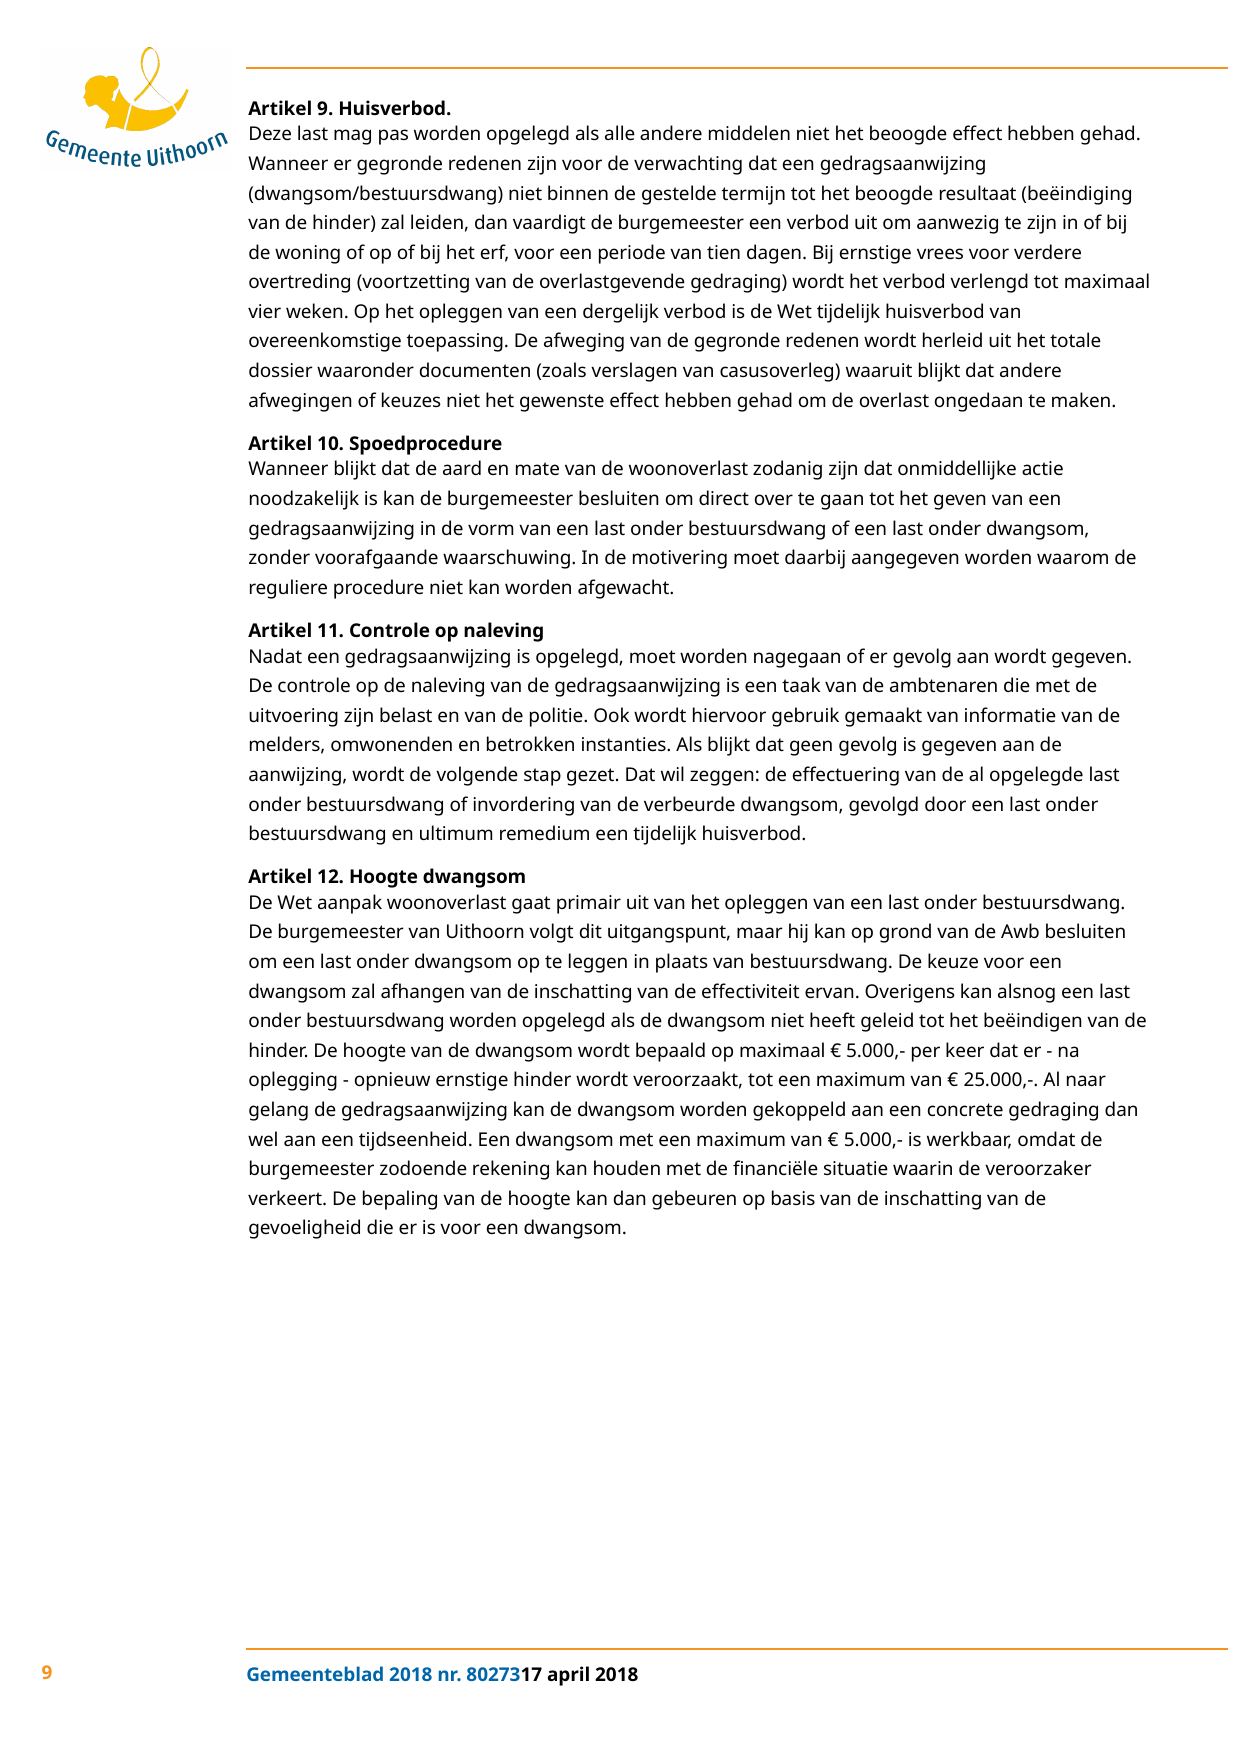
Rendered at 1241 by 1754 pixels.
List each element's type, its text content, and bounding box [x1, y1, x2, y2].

text Deze last mag pas worden opgelegd als alle andere middelen niet het beoogde effect hebben gehad. Wanneer er gegronde redenen zijn voor de verwachting dat een gedragsaanwijzing (dwangsom/bestuursdwang) niet binnen de gestelde termijn tot het beoogde resultaat (beëindiging van de hinder) zal leiden, dan vaardigt de burgemeester een verbod uit om aanwezig te zijn in of bij de woning of op of bij het erf, voor een periode van tien dagen. Bij ernstige vrees voor verdere overtreding (voortzetting van de overlastgevende gedraging) wordt het verbod verlengd tot maximaal vier weken. Op het opleggen van een dergelijk verbod is de Wet tijdelijk huisverbod van overeenkomstige toepassing. De afweging van de gegronde redenen wordt herleid uit het totale dossier waaronder documenten (zoals verslagen van casusoverleg) waaruit blijkt dat andere afwegingen of keuzes niet het gewenste effect hebben gehad om de overlast ongedaan te maken. [248, 121, 1152, 412]
picture [41, 47, 231, 172]
text De Wet aanpak woonoverlast gaat primair uit van het opleggen van een last onder bestuursdwang. De burgemeester van Uithoorn volgt dit uitgangspunt, maar hij kan op grond van de Awb besluiten om een last onder dwangsom op te leggen in plaats van bestuursdwang. De keuze voor een dwangsom zal afhangen van de inschatting van de effectiviteit ervan. Overigens kan alsnog een last onder bestuursdwang worden opgelegd als de dwangsom niet heeft geleid tot het beëindigen van de hinder. De hoogte van de dwangsom wordt bepaald op maximaal € 5.000,- per keer dat er - na oplegging - opnieuw ernstige hinder wordt veroorzaakt, tot een maximum van € 25.000,-. Al naar gelang de gedragsaanwijzing kan de dwangsom worden gekoppeld aan een concrete gedraging dan wel aan een tijdseenheid. Een dwangsom met een maximum van € 5.000,- is werkbaar, omdat de burgemeester zodoende rekening kan houden met de financiële situatie waarin de veroorzaker verkeert. De bepaling van de hoogte kan dan gebeuren op basis van de inschatting van de gevoeligheid die er is voor een dwangsom. [248, 889, 1152, 1240]
text Nadat een gedragsaanwijzing is opgelegd, moet worden nagegaan of er gevolg aan wordt gegeven. De controle op de naleving van de gedragsaanwijzing is een taak van de ambtenaren die met de uitvoering zijn belast en van de politie. Ook wordt hiervoor gebruik gemaakt van informatie van de melders, omwonenden en betrokken instanties. Als blijkt dat geen gevolg is gegeven aan de aanwijzing, wordt de volgende stap gezet. Dat wil zeggen: de effectuering van de al opgelegde last onder bestuursdwang of invordering van de verbeurde dwangsom, gevolgd door een last onder bestuursdwang en ultimum remedium een tijdelijk huisverbod. [248, 643, 1152, 846]
text Wanneer blijkt dat de aard en mate van de woonoverlast zodanig zijn dat onmiddellijke actie noodzakelijk is kan de burgemeester besluiten om direct over te gaan tot het geven van een gedragsaanwijzing in de vorm van een last onder bestuursdwang of een last onder dwangsom, zonder voorafgaande waarschuwing. In de motivering moet daarbij aangegeven worden waarom de reguliere procedure niet kan worden afgewacht. [248, 456, 1152, 600]
text Artikel 9. Huisverbod. [248, 95, 1152, 121]
text Artikel 11. Controle op naleving [248, 617, 1152, 643]
text Artikel 12. Hoogte dwangsom [248, 863, 1152, 889]
text Artikel 10. Spoedprocedure [248, 430, 1152, 456]
